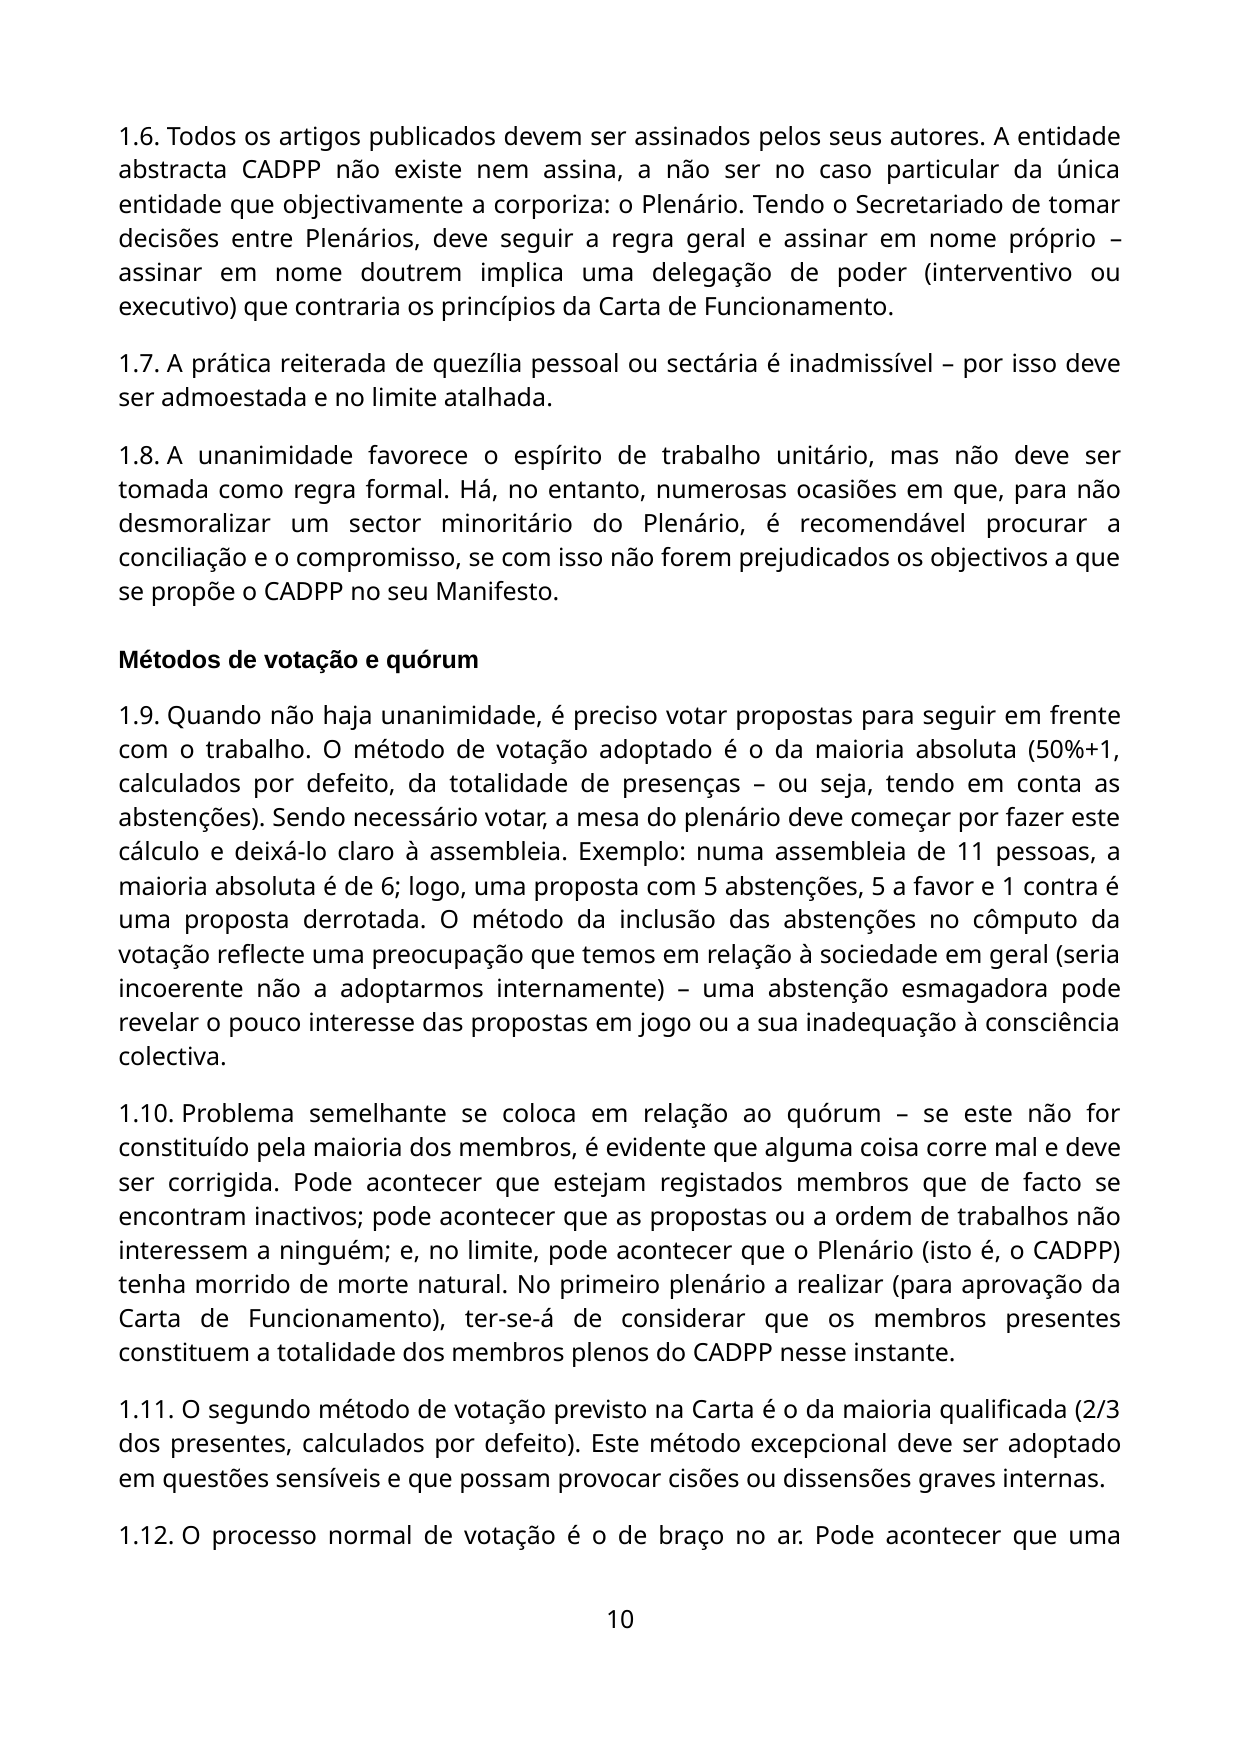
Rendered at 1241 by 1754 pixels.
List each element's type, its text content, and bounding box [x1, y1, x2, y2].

subtitle O segundo método de votação previsto na Carta é o da maioria qualificada (2/3 dos presentes, calculados por defeito). Este método excepcional deve ser adoptado em questões sensíveis e que possam provocar cisões ou dissensões graves internas. [118, 1392, 1122, 1494]
subtitle O processo normal de votação é o de braço no ar. Pode acontecer que uma [118, 1518, 1122, 1552]
subtitle A unanimidade favorece o espírito de trabalho unitário, mas não deve ser tomada como regra formal. Há, no entanto, numerosas ocasiões em que, para não desmoralizar um sector minoritário do Plenário, é recomendável procurar a conciliação e o compromisso, se com isso não forem prejudicados os objectivos a que se propõe o CADPP no seu Manifesto. [118, 438, 1122, 608]
subtitle Todos os artigos publicados devem ser assinados pelos seus autores. A entidade abstracta CADPP não existe nem assina, a não ser no caso particular da única entidade que objectivamente a corporiza: o Plenário. Tendo o Secretariado de tomar decisões entre Plenários, deve seguir a regra geral e assinar em nome próprio – assinar em nome doutrem implica uma delegação de poder (interventivo ou executivo) que contraria os princípios da Carta de Funcionamento. [118, 118, 1122, 322]
subtitle Quando não haja unanimidade, é preciso votar propostas para seguir em frente com o trabalho. O método de votação adoptado é o da maioria absoluta (50%+1, calculados por defeito, da totalidade de presenças – ou seja, tendo em conta as abstenções). Sendo necessário votar, a mesa do plenário deve começar por fazer este cálculo e deixá-lo claro à assembleia. Exemplo: numa assembleia de 11 pessoas, a maioria absoluta é de 6; logo, uma proposta com 5 abstenções, 5 a favor e 1 contra é uma proposta derrotada. O método da inclusão das abstenções no cômputo da votação reflecte uma preocupação que temos em relação à sociedade em geral (seria incoerente não a adoptarmos internamente) – uma abstenção esmagadora pode revelar o pouco interesse das propostas em jogo ou a sua inadequação à consciência colectiva. [118, 698, 1122, 1072]
subtitle Métodos de votação e quórum [118, 645, 1122, 673]
subtitle A prática reiterada de quezília pessoal ou sectária é inadmissível – por isso deve ser admoestada e no limite atalhada. [118, 346, 1122, 414]
subtitle Problema semelhante se coloca em relação ao quórum – se este não for constituído pela maioria dos membros, é evidente que alguma coisa corre mal e deve ser corrigida. Pode acontecer que estejam registados membros que de facto se encontram inactivos; pode acontecer que as propostas ou a ordem de trabalhos não interessem a ninguém; e, no limite, pode acontecer que o Plenário (isto é, o CADPP) tenha morrido de morte natural. No primeiro plenário a realizar (para aprovação da Carta de Funcionamento), ter-se-á de considerar que os membros presentes constituem a totalidade dos membros plenos do CADPP nesse instante. [118, 1096, 1122, 1368]
